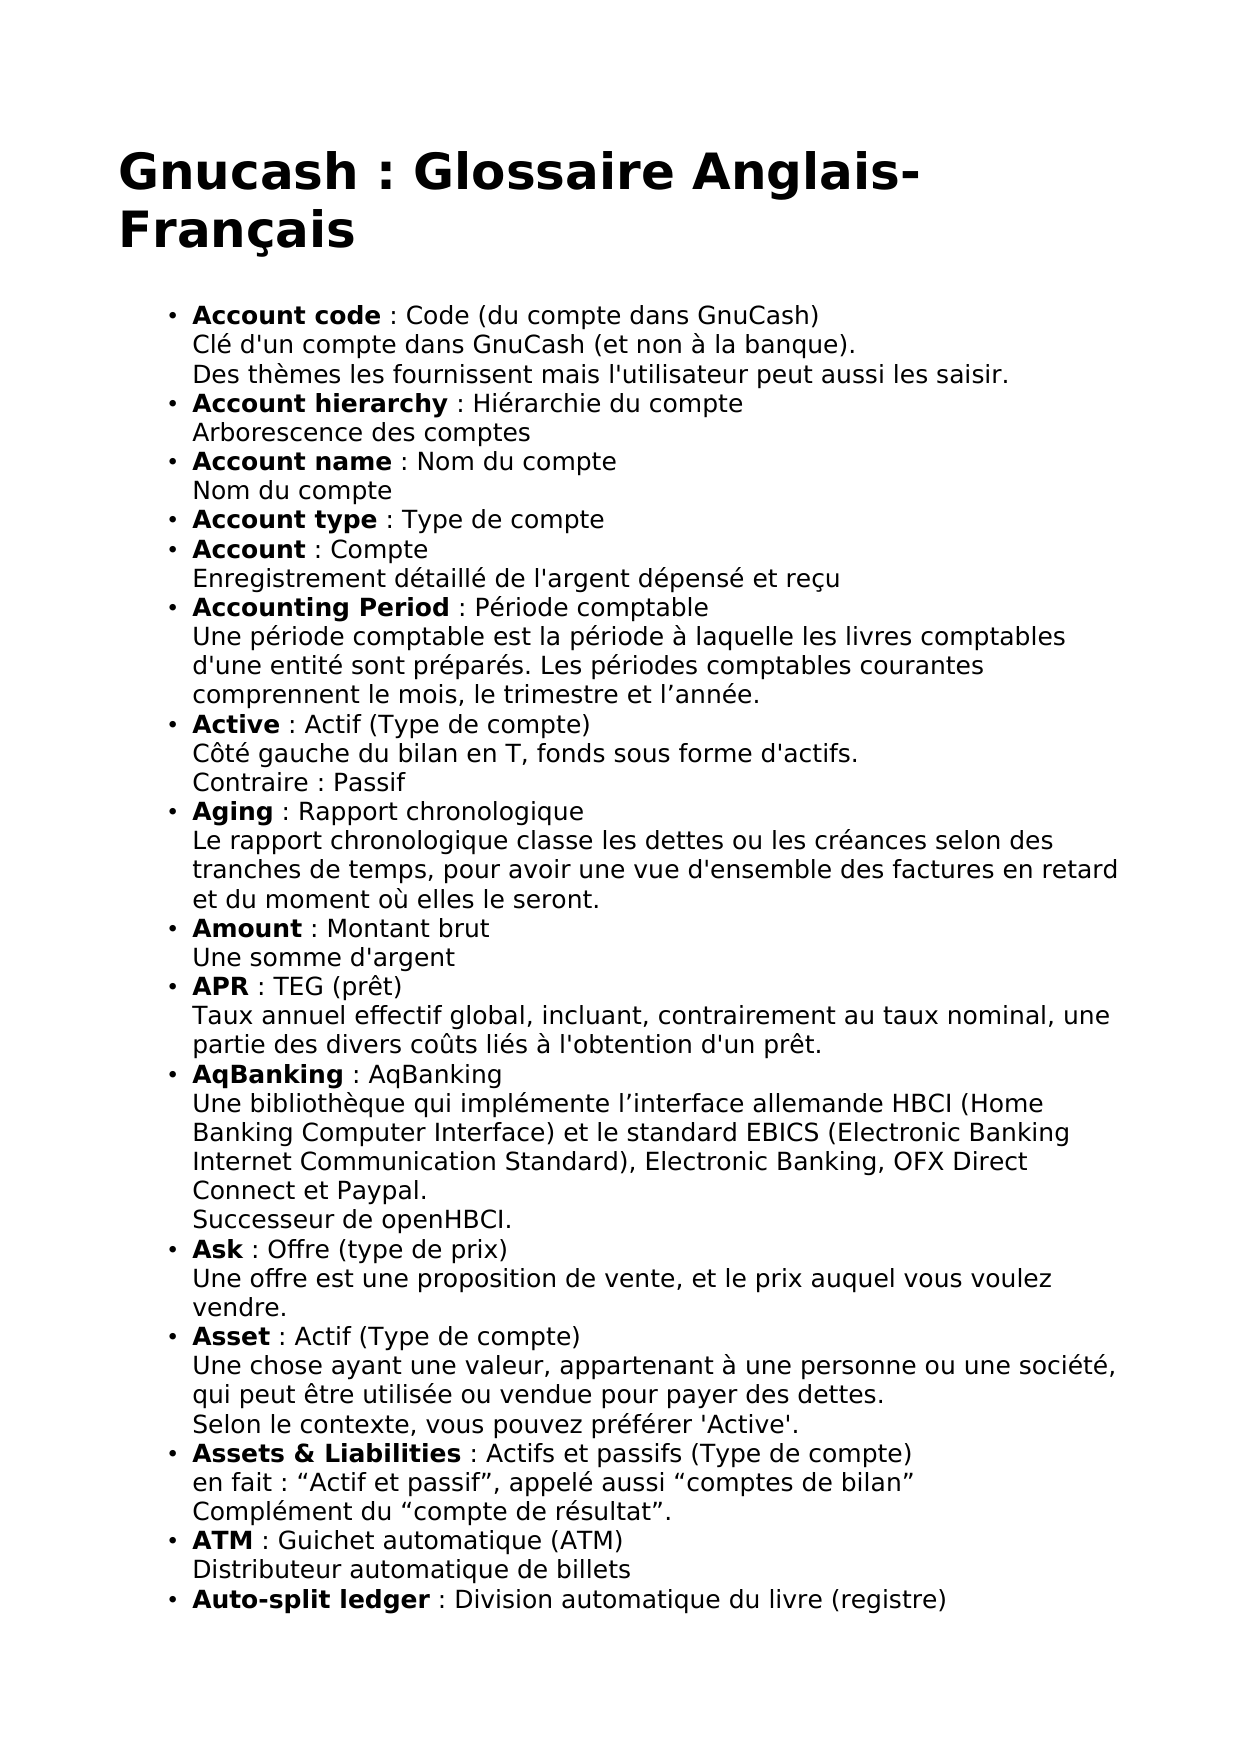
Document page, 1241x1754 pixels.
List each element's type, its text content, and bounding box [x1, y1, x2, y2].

subtitle Gnucash : Glossaire Anglais-Français [118, 143, 1122, 259]
list Active : Actif (Type de compte) Côté gauche du bilan en T, fonds sous forme d'actifs. Contraire : Passif [177, 710, 1122, 797]
list Account name : Nom du compte Nom du compte [177, 447, 1122, 506]
list Accounting Period : Période comptable Une période comptable est la période à laquelle les livres comptables d'une entité sont préparés. Les périodes comptables courantes comprennent le mois, le trimestre et l’année. [177, 593, 1122, 710]
list Account hierarchy : Hiérarchie du compte Arborescence des comptes [177, 389, 1122, 447]
list Ask : Offre (type de prix) Une offre est une proposition de vente, et le prix auquel vous voulez vendre. [177, 1235, 1122, 1322]
list Account type : Type de compte [177, 506, 1122, 535]
list Account : Compte Enregistrement détaillé de l'argent dépensé et reçu [177, 535, 1122, 593]
list Amount : Montant brut Une somme d'argent [177, 914, 1122, 972]
list ATM : Guichet automatique (ATM) Distributeur automatique de billets [177, 1527, 1122, 1585]
list Aging : Rapport chronologique Le rapport chronologique classe les dettes ou les créances selon des tranches de temps, pour avoir une vue d'ensemble des factures en retard et du moment où elles le seront. [177, 797, 1122, 914]
list APR : TEG (prêt) Taux annuel effectif global, incluant, contrairement au taux nominal, une partie des divers coûts liés à l'obtention d'un prêt. [177, 972, 1122, 1060]
list Assets & Liabilities : Actifs et passifs (Type de compte) en fait : “Actif et passif”, appelé aussi “comptes de bilan” Complément du “compte de résultat”. [177, 1439, 1122, 1527]
list Asset : Actif (Type de compte) Une chose ayant une valeur, appartenant à une personne ou une société, qui peut être utilisée ou vendue pour payer des dettes. Selon le contexte, vous pouvez préférer 'Active'. [177, 1322, 1122, 1439]
list Account code : Code (du compte dans GnuCash) Clé d'un compte dans GnuCash (et non à la banque). Des thèmes les fournissent mais l'utilisateur peut aussi les saisir. [177, 302, 1122, 389]
list Auto-split ledger : Division automatique du livre (registre) [177, 1585, 1122, 1614]
list AqBanking : AqBanking Une bibliothèque qui implémente l’interface allemande HBCI (Home Banking Computer Interface) et le standard EBICS (Electronic Banking Internet Communication Standard), Electronic Banking, OFX Direct Connect et Paypal. Successeur de openHBCI. [177, 1060, 1122, 1235]
